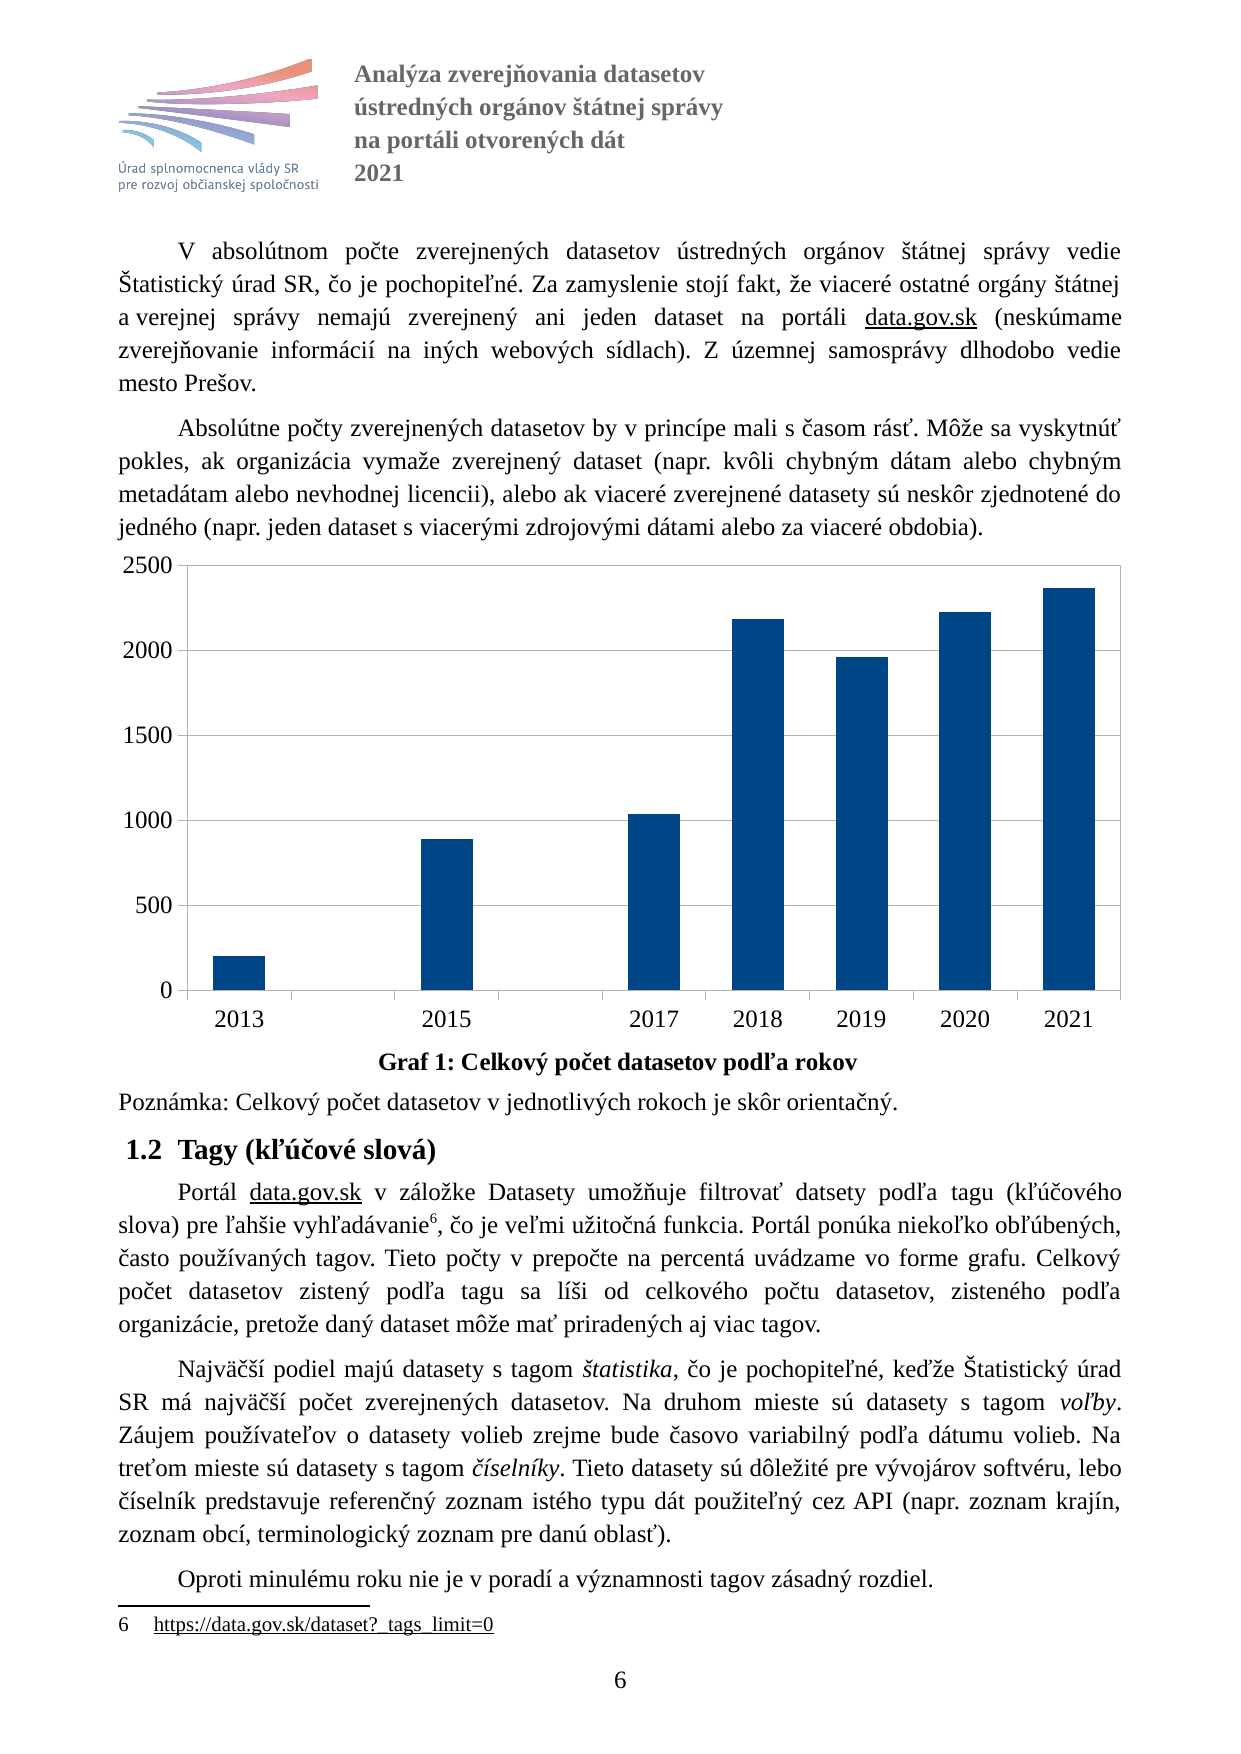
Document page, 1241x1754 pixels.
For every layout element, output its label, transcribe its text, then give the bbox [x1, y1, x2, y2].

text Portál data.gov.sk v záložke Datasety umožňuje filtrovať datsety podľa tagu (kľúčového slova) pre ľahšie vyhľadávanie, čo je veľmi užitočná funkcia. Portál ponúka niekoľko obľúbených, často používaných tagov. Tieto počty v prepočte na percentá uvádzame vo forme grafu. Celkový počet datasetov zistený podľa tagu sa líši od celkového počtu datasetov, zisteného podľa organizácie, pretože daný dataset môže mať priradených aj viac tagov. [118, 1177, 1122, 1338]
text Najväčší podiel majú datasety s tagom štatistika, čo je pochopiteľné, keďže Štatistický úrad SR má najväčší počet zverejnených datasetov. Na druhom mieste sú datasety s tagom voľby. Záujem používateľov o datasety volieb zrejme bude časovo variabilný podľa dátumu volieb. Na treťom mieste sú datasety s tagom číselníky. Tieto datasety sú dôležité pre vývojárov softvéru, lebo číselník predstavuje referenčný zoznam istého typu dát použiteľný cez API (napr. zoznam krajín, zoznam obcí, terminologický zoznam pre danú oblasť). [118, 1354, 1122, 1548]
text https://data.gov.sk/dataset?_tags_limit=0 [118, 1612, 1122, 1636]
subtitle Tagy (kľúčové slová) [118, 1132, 1122, 1165]
picture [118, 59, 319, 192]
text Absolútne počty zverejnených datasetov by v princípe mali s časom rásť. Môže sa vyskytnúť pokles, ak organizácia vymaže zverejnený dataset (napr. kvôli chybným dátam alebo chybným metadátam alebo nevhodnej licencii), alebo ak viaceré zverejnené datasety sú neskôr zjednotené do jedného (napr. jeden dataset s viacerými zdrojovými dátami alebo za viaceré obdobia). [118, 413, 1122, 541]
text Oproti minulému roku nie je v poradí a významnosti tagov zásadný rozdiel. [118, 1564, 1122, 1593]
text V absolútnom počte zverejnených datasetov ústredných orgánov štátnej správy vedie Štatistický úrad SR, čo je pochopiteľné. Za zamyslenie stojí fakt, že viaceré ostatné orgány štátnej a verejnej správy nemajú zverejnený ani jeden dataset na portáli data.gov.sk (neskúmame zverejňovanie informácií na iných webových sídlach). Z územnej samosprávy dlhodobo vedie mesto Prešov. [118, 236, 1122, 397]
text Poznámka: Celkový počet datasetov v jednotlivých rokoch je skôr orientačný. [118, 1083, 1122, 1116]
